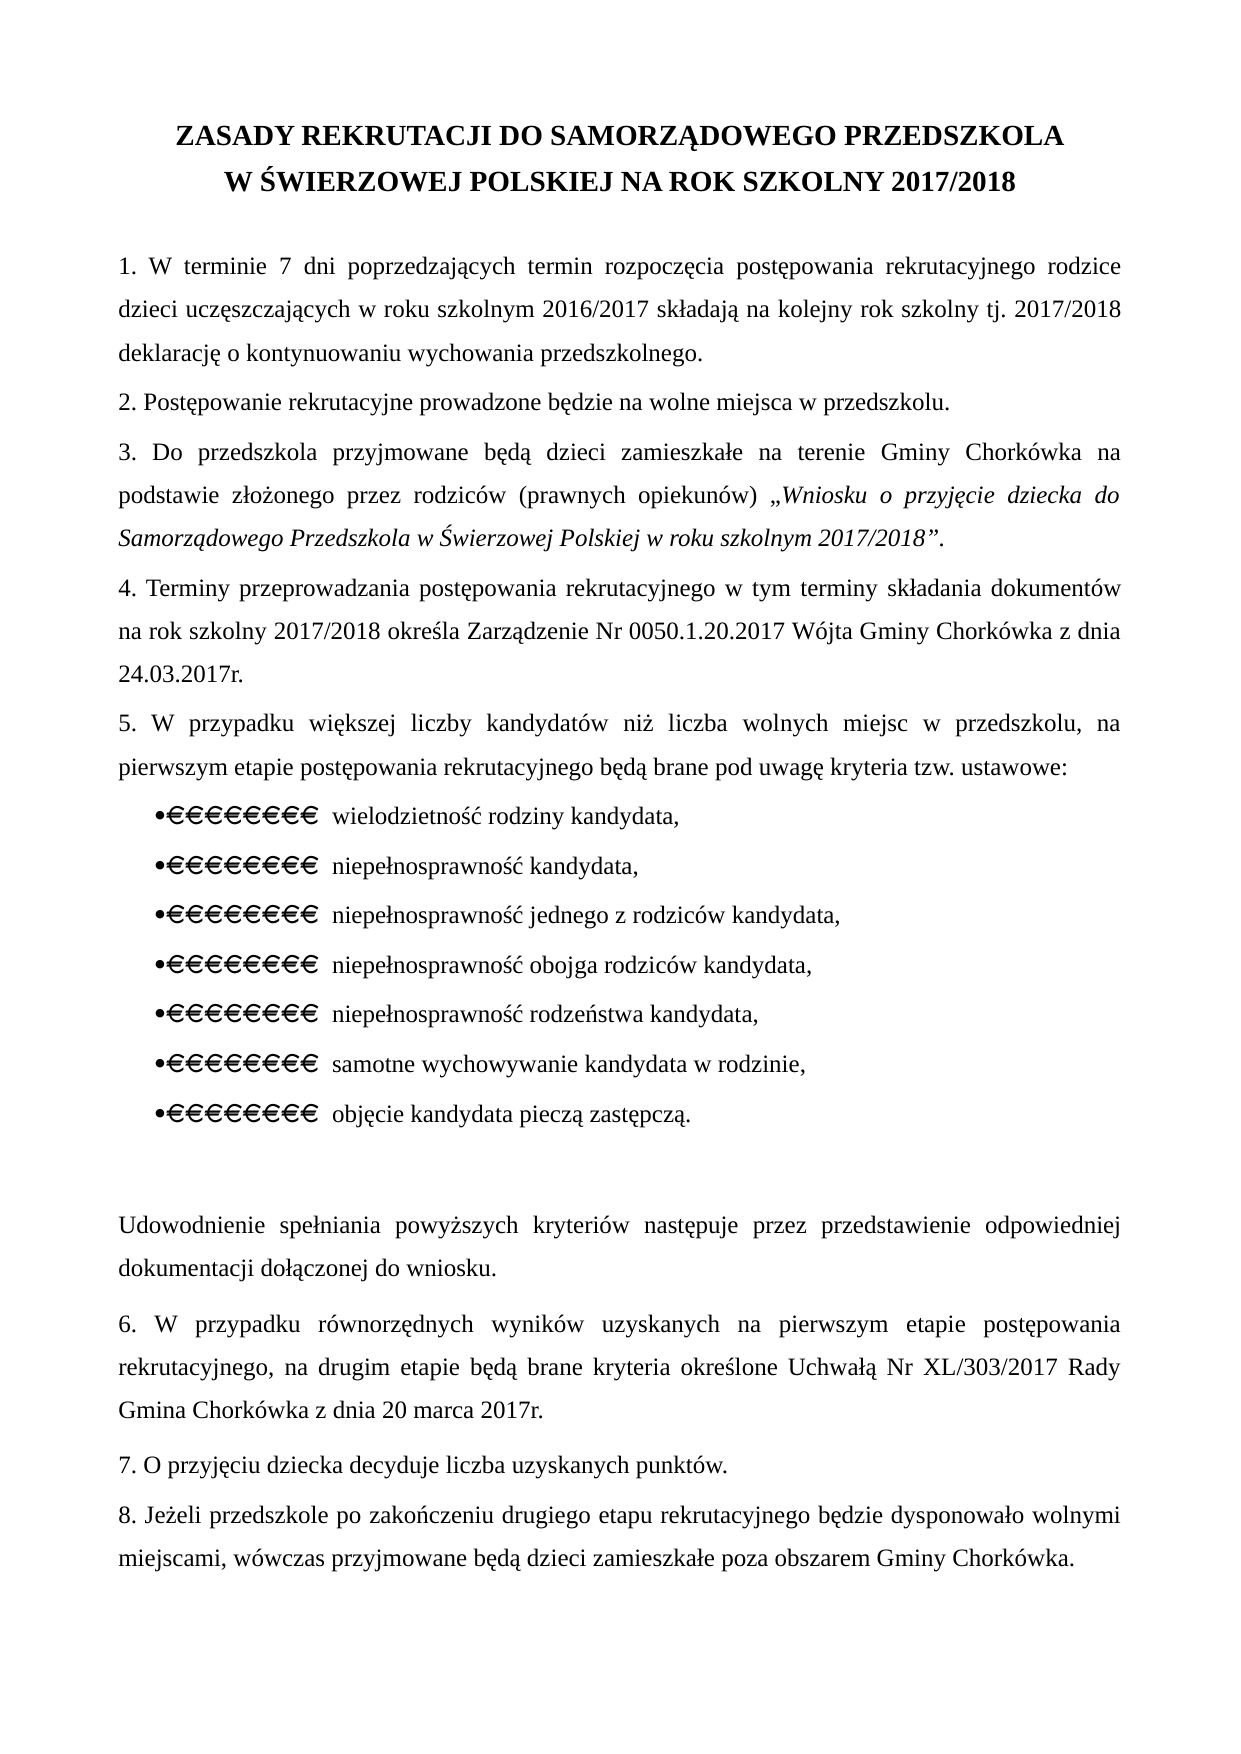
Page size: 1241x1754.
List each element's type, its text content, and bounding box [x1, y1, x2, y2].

text W ŚWIERZOWEJ POLSKIEJ NA ROK SZKOLNY 2017/2018 [118, 164, 1122, 198]
text 1. W terminie 7 dni poprzedzających termin rozpoczęcia postępowania rekrutacyjnego rodzice dzieci uczęszczających w roku szkolnym 2016/2017 składają na kolejny rok szkolny tj. 2017/2018 deklarację o kontynuowaniu wychowania przedszkolnego. [118, 251, 1122, 366]
text 6. W przypadku równorzędnych wyników uzyskanych na pierwszym etapie postępowania rekrutacyjnego, na drugim etapie będą brane kryteria określone Uchwałą Nr XL/303/2017 Rady Gmina Chorkówka z dnia 20 marca 2017r. [118, 1309, 1122, 1424]
text · objęcie kandydata pieczą zastępczą. [156, 1099, 1122, 1127]
text · niepełnosprawność rodzeństwa kandydata, [156, 999, 1122, 1028]
text · samotne wychowywanie kandydata w rodzinie, [156, 1049, 1122, 1078]
text · niepełnosprawność obojga rodziców kandydata, [156, 950, 1122, 979]
text · niepełnosprawność jednego z rodziców kandydata, [156, 900, 1122, 929]
text 4. Terminy przeprowadzania postępowania rekrutacyjnego w tym terminy składania dokumentów na rok szkolny 2017/2018 określa Zarządzenie Nr 0050.1.20.2017 Wójta Gminy Chorkówka z dnia 24.03.2017r. [118, 573, 1122, 688]
text 3. Do przedszkola przyjmowane będą dzieci zamieszkałe na terenie Gminy Chorkówka na podstawie złożonego przez rodziców (prawnych opiekunów) „Wniosku o przyjęcie dziecka do Samorządowego Przedszkola w Świerzowej Polskiej w roku szkolnym 2017/2018”. [118, 437, 1122, 552]
text · niepełnosprawność kandydata, [156, 851, 1122, 879]
text ZASADY REKRUTACJI DO SAMORZĄDOWEGO PRZEDSZKOLA [118, 118, 1122, 152]
text 8. Jeżeli przedszkole po zakończeniu drugiego etapu rekrutacyjnego będzie dysponowało wolnymi miejscami, wówczas przyjmowane będą dzieci zamieszkałe poza obszarem Gminy Chorkówka. [118, 1500, 1122, 1572]
text 5. W przypadku większej liczby kandydatów niż liczba wolnych miejsc w przedszkolu, na pierwszym etapie postępowania rekrutacyjnego będą brane pod uwagę kryteria tzw. ustawowe: [118, 708, 1122, 780]
text Udowodnienie spełniania powyższych kryteriów następuje przez przedstawienie odpowiedniej dokumentacji dołączonej do wniosku. [118, 1210, 1122, 1282]
text 2. Postępowanie rekrutacyjne prowadzone będzie na wolne miejsca w przedszkolu. [118, 387, 1122, 416]
text · wielodzietność rodziny kandydata, [156, 801, 1122, 830]
text 7. O przyjęciu dziecka decyduje liczba uzyskanych punktów. [118, 1451, 1122, 1479]
